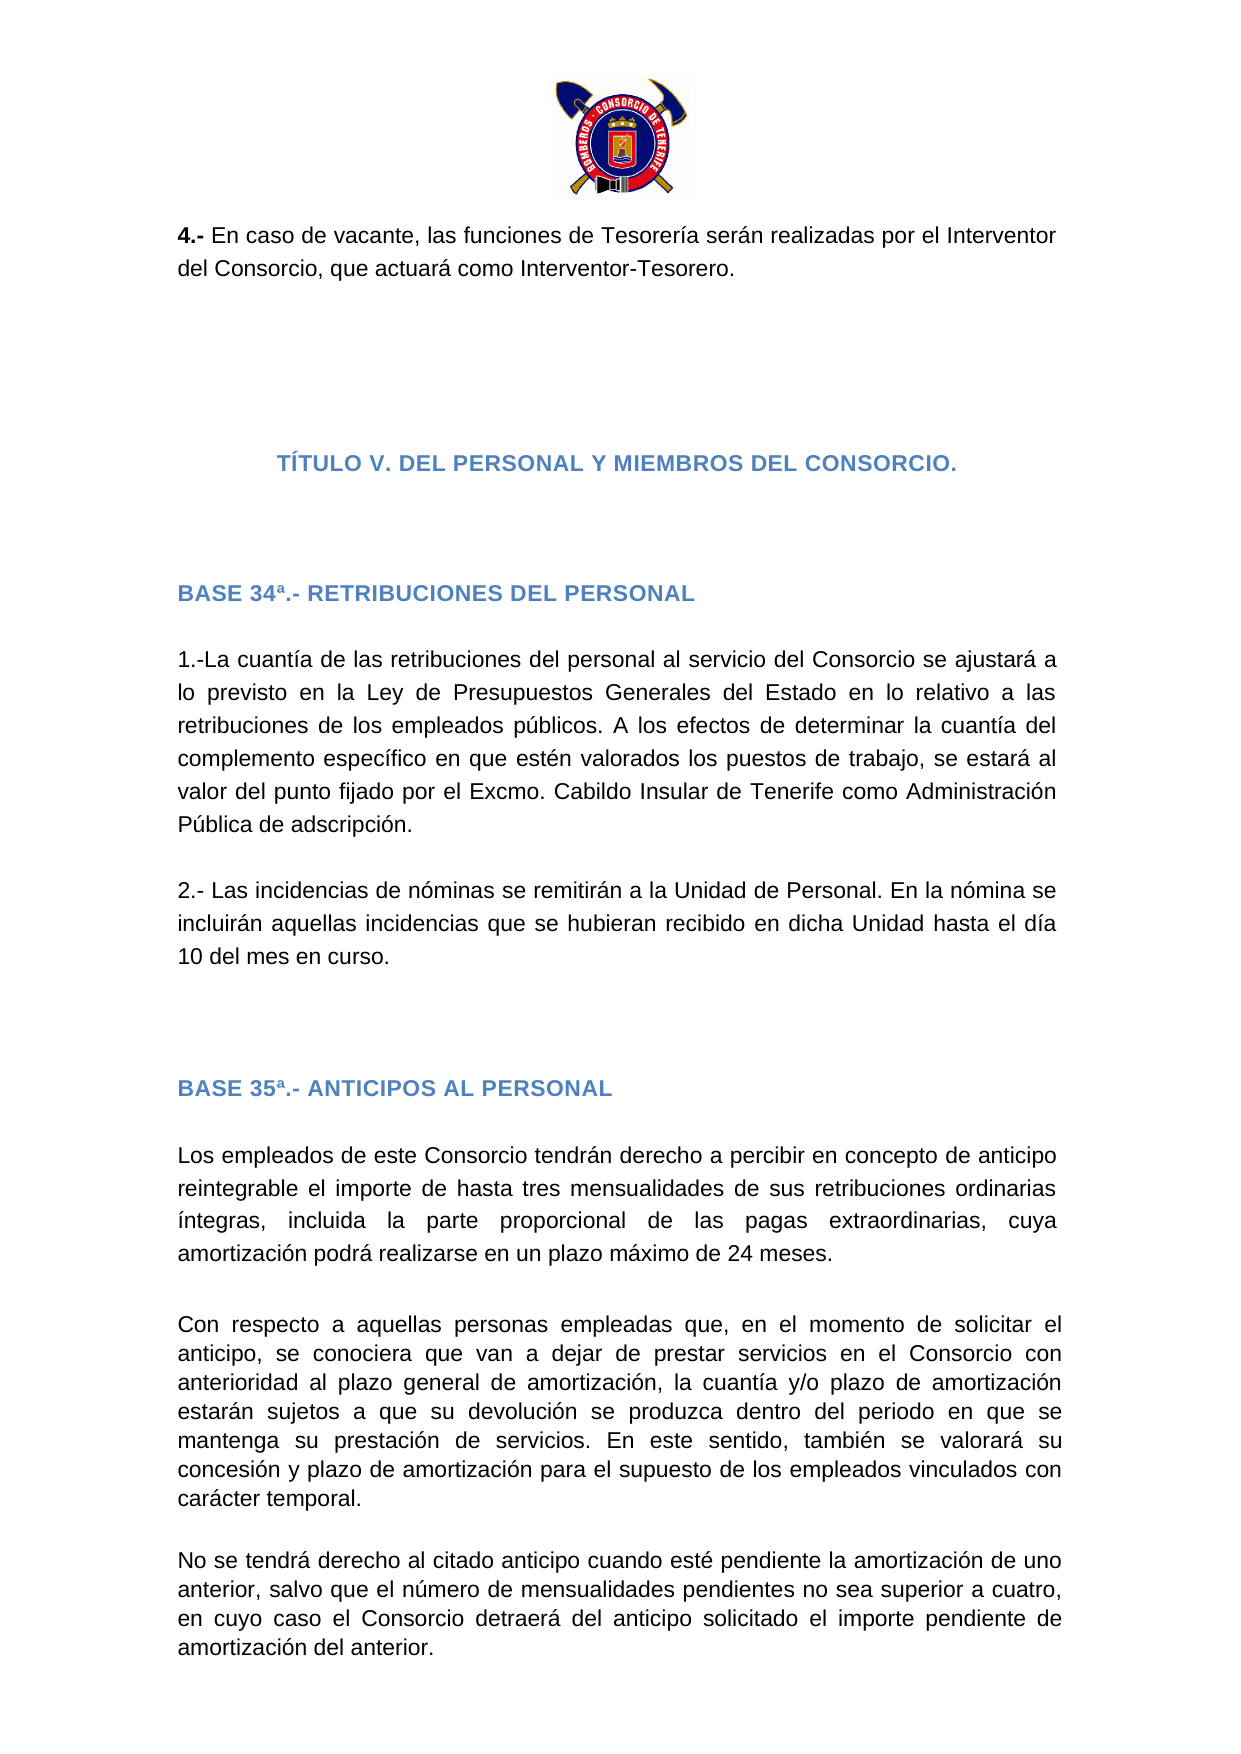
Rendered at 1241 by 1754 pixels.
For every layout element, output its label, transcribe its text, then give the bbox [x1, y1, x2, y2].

text Con respecto a aquellas personas empleadas que, en el momento de solicitar el anticipo, se conociera que van a dejar de prestar servicios en el Consorcio con anterioridad al plazo general de amortización, la cuantía y/o plazo de amortización estarán sujetos a que su devolución se produzca dentro del periodo en que se mantenga su prestación de servicios. En este sentido, también se valorará su concesión y plazo de amortización para el supuesto de los empleados vinculados con carácter temporal. [177, 1311, 1063, 1511]
text 4.- En caso de vacante, las funciones de Tesorería serán realizadas por el Interventor del Consorcio, que actuará como Interventor-Tesorero. [177, 222, 1057, 281]
text 1.-La cuantía de las retribuciones del personal al servicio del Consorcio se ajustará a lo previsto en la Ley de Presupuestos Generales del Estado en lo relativo a las retribuciones de los empleados públicos. A los efectos de determinar la cuantía del complemento específico en que estén valorados los puestos de trabajo, se estará al valor del punto fijado por el Excmo. Cabildo Insular de Tenerife como Administración Pública de adscripción. [177, 646, 1057, 837]
text TÍTULO V. DEL PERSONAL Y MIEMBROS DEL CONSORCIO. [177, 450, 1057, 477]
text Los empleados de este Consorcio tendrán derecho a percibir en concepto de anticipo reintegrable el importe de hasta tres mensualidades de sus retribuciones ordinarias íntegras, incluida la parte proporcional de las pagas extraordinarias, cuya amortización podrá realizarse en un plazo máximo de 24 meses. [177, 1142, 1057, 1267]
text BASE 34ª.- RETRIBUCIONES DEL PERSONAL [177, 580, 1057, 606]
text No se tendrá derecho al citado anticipo cuando esté pendiente la amortización de uno anterior, salvo que el número de mensualidades pendientes no sea superior a cuatro, en cuyo caso el Consorcio detraerá del anticipo solicitado el importe pendiente de amortización del anterior. [177, 1547, 1063, 1660]
text BASE 35ª.- ANTICIPOS AL PERSONAL [177, 1075, 1057, 1102]
text 2.- Las incidencias de nóminas se remitirán a la Unidad de Personal. En la nómina se incluirán aquellas incidencias que se hubieran recibido en dicha Unidad hasta el día 10 del mes en curso. [177, 877, 1057, 969]
